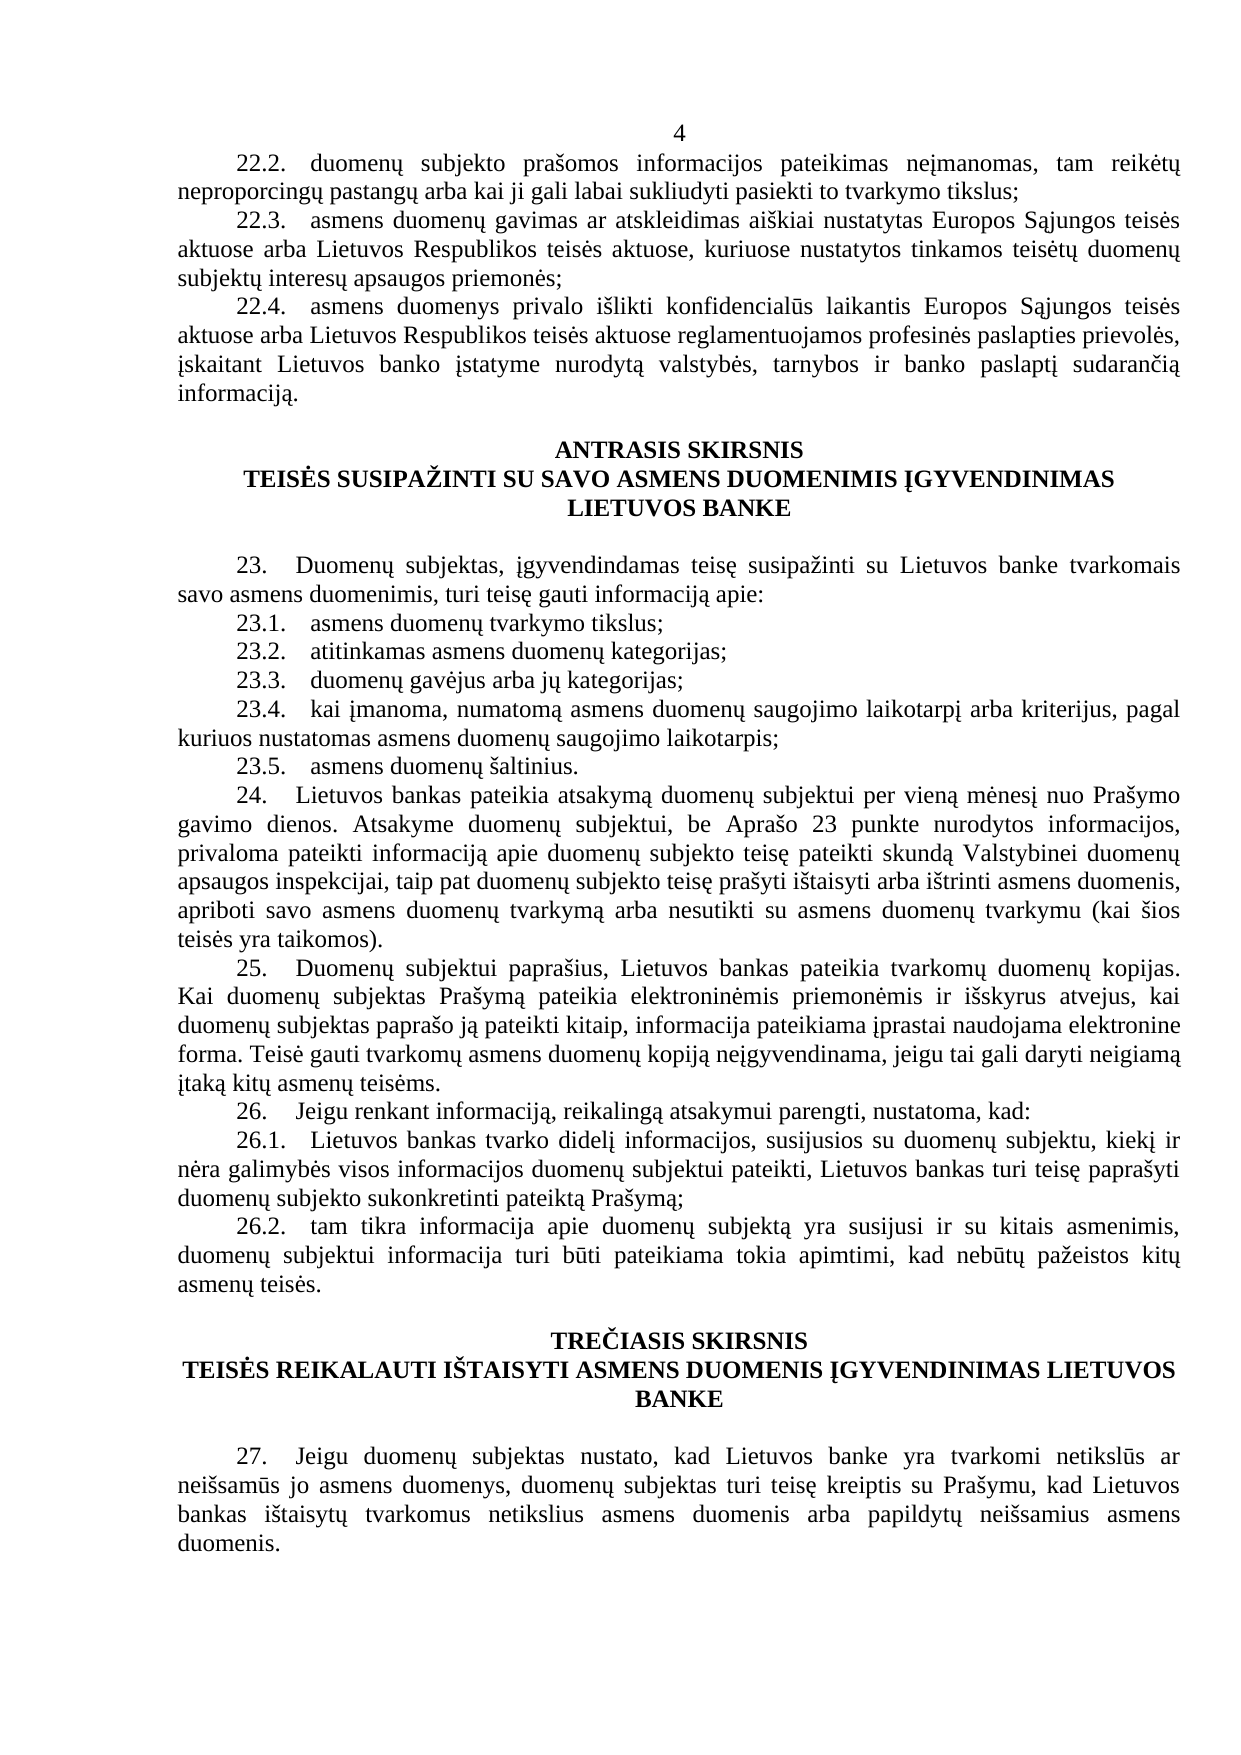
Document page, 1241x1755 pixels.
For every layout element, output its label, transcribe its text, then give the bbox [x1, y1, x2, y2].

text 26. Jeigu renkant informaciją, reikalingą atsakymui parengti, nustatoma, kad: [177, 1096, 1181, 1125]
text 22.3. asmens duomenų gavimas ar atskleidimas aiškiai nustatytas Europos Sąjungos teisės aktuose arba Lietuvos Respublikos teisės aktuose, kuriuose nustatytos tinkamos teisėtų duomenų subjektų interesų apsaugos priemonės; [177, 205, 1181, 291]
text 26.1. Lietuvos bankas tvarko didelį informacijos, susijusios su duomenų subjektu, kiekį ir nėra galimybės visos informacijos duomenų subjektui pateikti, Lietuvos bankas turi teisę paprašyti duomenų subjekto sukonkretinti pateiktą Prašymą; [177, 1125, 1181, 1211]
text 23.4. kai įmanoma, numatomą asmens duomenų saugojimo laikotarpį arba kriterijus, pagal kuriuos nustatomas asmens duomenų saugojimo laikotarpis; [177, 694, 1181, 751]
text ANTRASIS SKIRSNIS [177, 435, 1181, 464]
text 24. Lietuvos bankas pateikia atsakymą duomenų subjektui per vieną mėnesį nuo Prašymo gavimo dienos. Atsakyme duomenų subjektui, be Aprašo 23 punkte nurodytos informacijos, privaloma pateikti informaciją apie duomenų subjekto teisę pateikti skundą Valstybinei duomenų apsaugos inspekcijai, taip pat duomenų subjekto teisę prašyti ištaisyti arba ištrinti asmens duomenis, apriboti savo asmens duomenų tvarkymą arba nesutikti su asmens duomenų tvarkymu (kai šios teisės yra taikomos). [177, 780, 1181, 953]
text Teisės susipažinti su savo asmens duomenimis įgyvendinimas Lietuvos banke [177, 464, 1181, 521]
text 25. Duomenų subjektui paprašius, Lietuvos bankas pateikia tvarkomų duomenų kopijas. Kai duomenų subjektas Prašymą pateikia elektroninėmis priemonėmis ir išskyrus atvejus, kai duomenų subjektas paprašo ją pateikti kitaip, informacija pateikiama įprastai naudojama elektronine forma. Teisė gauti tvarkomų asmens duomenų kopiją neįgyvendinama, jeigu tai gali daryti neigiamą įtaką kitų asmenų teisėms. [177, 953, 1181, 1096]
text 23.5. asmens duomenų šaltinius. [177, 751, 1181, 780]
text 23.1. asmens duomenų tvarkymo tikslus; [177, 608, 1181, 636]
text TREČIASIS SKIRSNIS [177, 1326, 1181, 1355]
text 22.2. duomenų subjekto prašomos informacijos pateikimas neįmanomas, tam reikėtų neproporcingų pastangų arba kai ji gali labai sukliudyti pasiekti to tvarkymo tikslus; [177, 148, 1181, 205]
text 27. Jeigu duomenų subjektas nustato, kad Lietuvos banke yra tvarkomi netikslūs ar neišsamūs jo asmens duomenys, duomenų subjektas turi teisę kreiptis su Prašymu, kad Lietuvos bankas ištaisytų tvarkomus netikslius asmens duomenis arba papildytų neišsamius asmens duomenis. [177, 1441, 1181, 1556]
text 26.2. tam tikra informacija apie duomenų subjektą yra susijusi ir su kitais asmenimis, duomenų subjektui informacija turi būti pateikiama tokia apimtimi, kad nebūtų pažeistos kitų asmenų teisės. [177, 1211, 1181, 1298]
text 23.2. atitinkamas asmens duomenų kategorijas; [177, 636, 1181, 665]
text 22.4. asmens duomenys privalo išlikti konfidencialūs laikantis Europos Sąjungos teisės aktuose arba Lietuvos Respublikos teisės aktuose reglamentuojamos profesinės paslapties prievolės, įskaitant Lietuvos banko įstatyme nurodytą valstybės, tarnybos ir banko paslaptį sudarančią informaciją. [177, 291, 1181, 406]
text 23. Duomenų subjektas, įgyvendindamas teisę susipažinti su Lietuvos banke tvarkomais savo asmens duomenimis, turi teisę gauti informaciją apie: [177, 550, 1181, 608]
text 23.3. duomenų gavėjus arba jų kategorijas; [177, 665, 1181, 694]
text Teisės reikalauti ištaisyti asmens duomenis įgyvendinimas Lietuvos banke [177, 1355, 1181, 1413]
